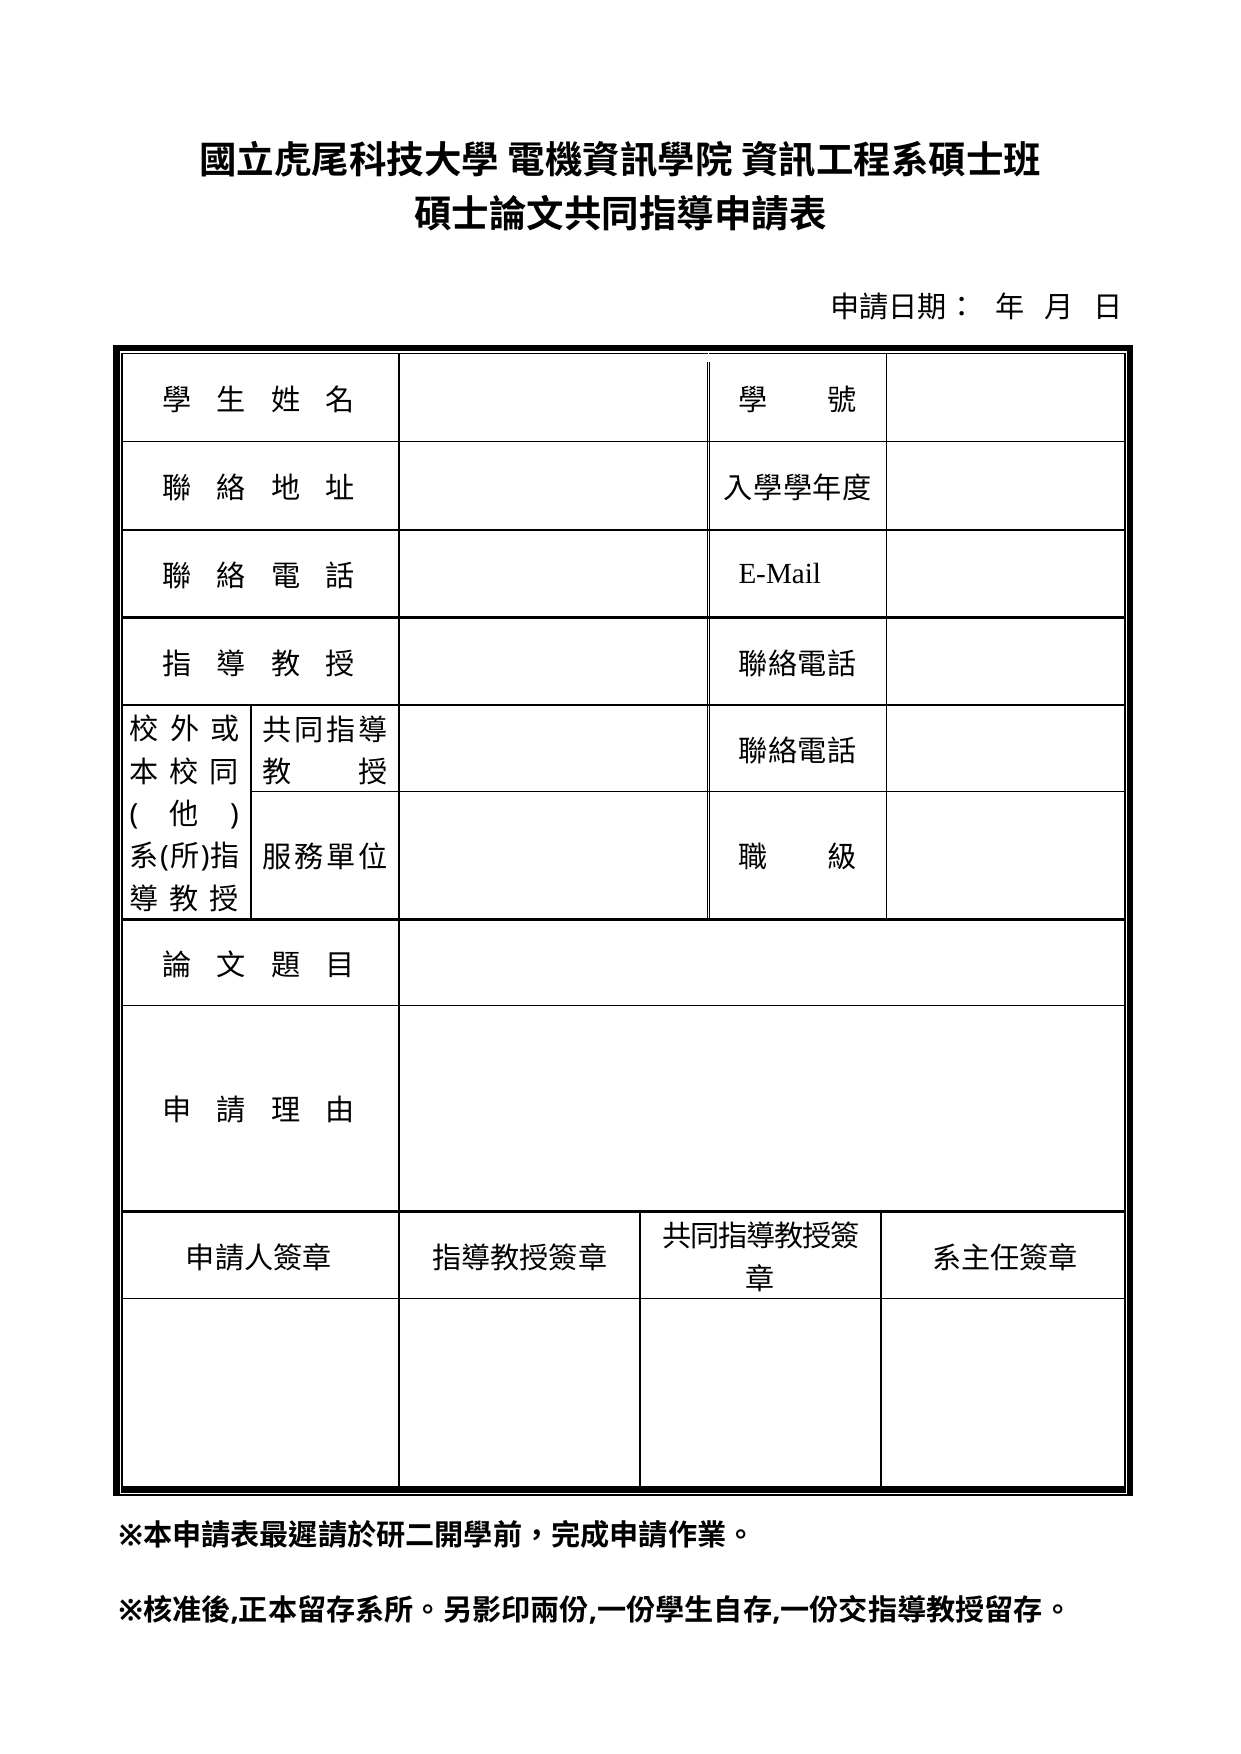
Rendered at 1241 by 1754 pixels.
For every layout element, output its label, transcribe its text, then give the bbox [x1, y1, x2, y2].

table_cell E-Mail [710, 531, 886, 616]
table_cell 論文題目 [123, 921, 398, 1005]
table_cell [887, 531, 1124, 616]
table_cell [641, 1299, 880, 1486]
table_cell 入學學年度 [710, 442, 886, 529]
table_cell 聯絡地址 [123, 442, 398, 529]
table_cell [400, 792, 707, 918]
table_cell 聯絡電話 [123, 531, 398, 616]
table_cell [887, 619, 1124, 704]
table_cell 聯絡電話 [710, 619, 886, 704]
table_cell [887, 706, 1124, 791]
table_cell [400, 531, 707, 616]
table_cell [400, 1299, 639, 1486]
table_header [399, 351, 709, 441]
table_cell [400, 442, 707, 529]
table_cell 聯絡電話 [710, 706, 886, 791]
text 碩士論文共同指導申請表 [118, 184, 1122, 238]
table_cell [887, 442, 1124, 529]
table_cell [400, 706, 707, 791]
table_header 學生姓名 [123, 354, 398, 441]
table_cell 職級 [710, 792, 886, 918]
text 國立虎尾科技大學 電機資訊學院 資訊工程系碩士班 [118, 130, 1122, 184]
table_cell 共同指導教授簽章 [641, 1213, 880, 1298]
table_cell 共同指導教授 [252, 706, 398, 791]
table_cell 校外或本校同(他) 系(所)指導教授 [123, 706, 250, 918]
table_cell 指導教授簽章 [400, 1213, 639, 1298]
table_cell [887, 792, 1124, 918]
table_header [887, 354, 1124, 441]
table_cell [123, 1299, 398, 1486]
table_header 學號 [709, 354, 886, 441]
table_cell [400, 921, 1124, 1005]
table_cell [400, 619, 707, 704]
text ※核准後,正本留存系所。另影印兩份,一份學生自存,一份交指導教授留存。 [118, 1571, 1122, 1646]
table_cell 申請人簽章 [123, 1213, 398, 1298]
table_cell 服務單位 [252, 792, 398, 918]
text ※本申請表最遲請於研二開學前，完成申請作業。 [118, 1496, 1122, 1571]
table_cell [400, 1006, 1124, 1210]
text 申請日期： 年 月 日 [118, 284, 1122, 326]
table_cell 指導教授 [123, 619, 398, 704]
table_cell 系主任簽章 [882, 1213, 1124, 1298]
table_cell 申請理由 [123, 1006, 398, 1210]
table_cell [882, 1299, 1124, 1486]
